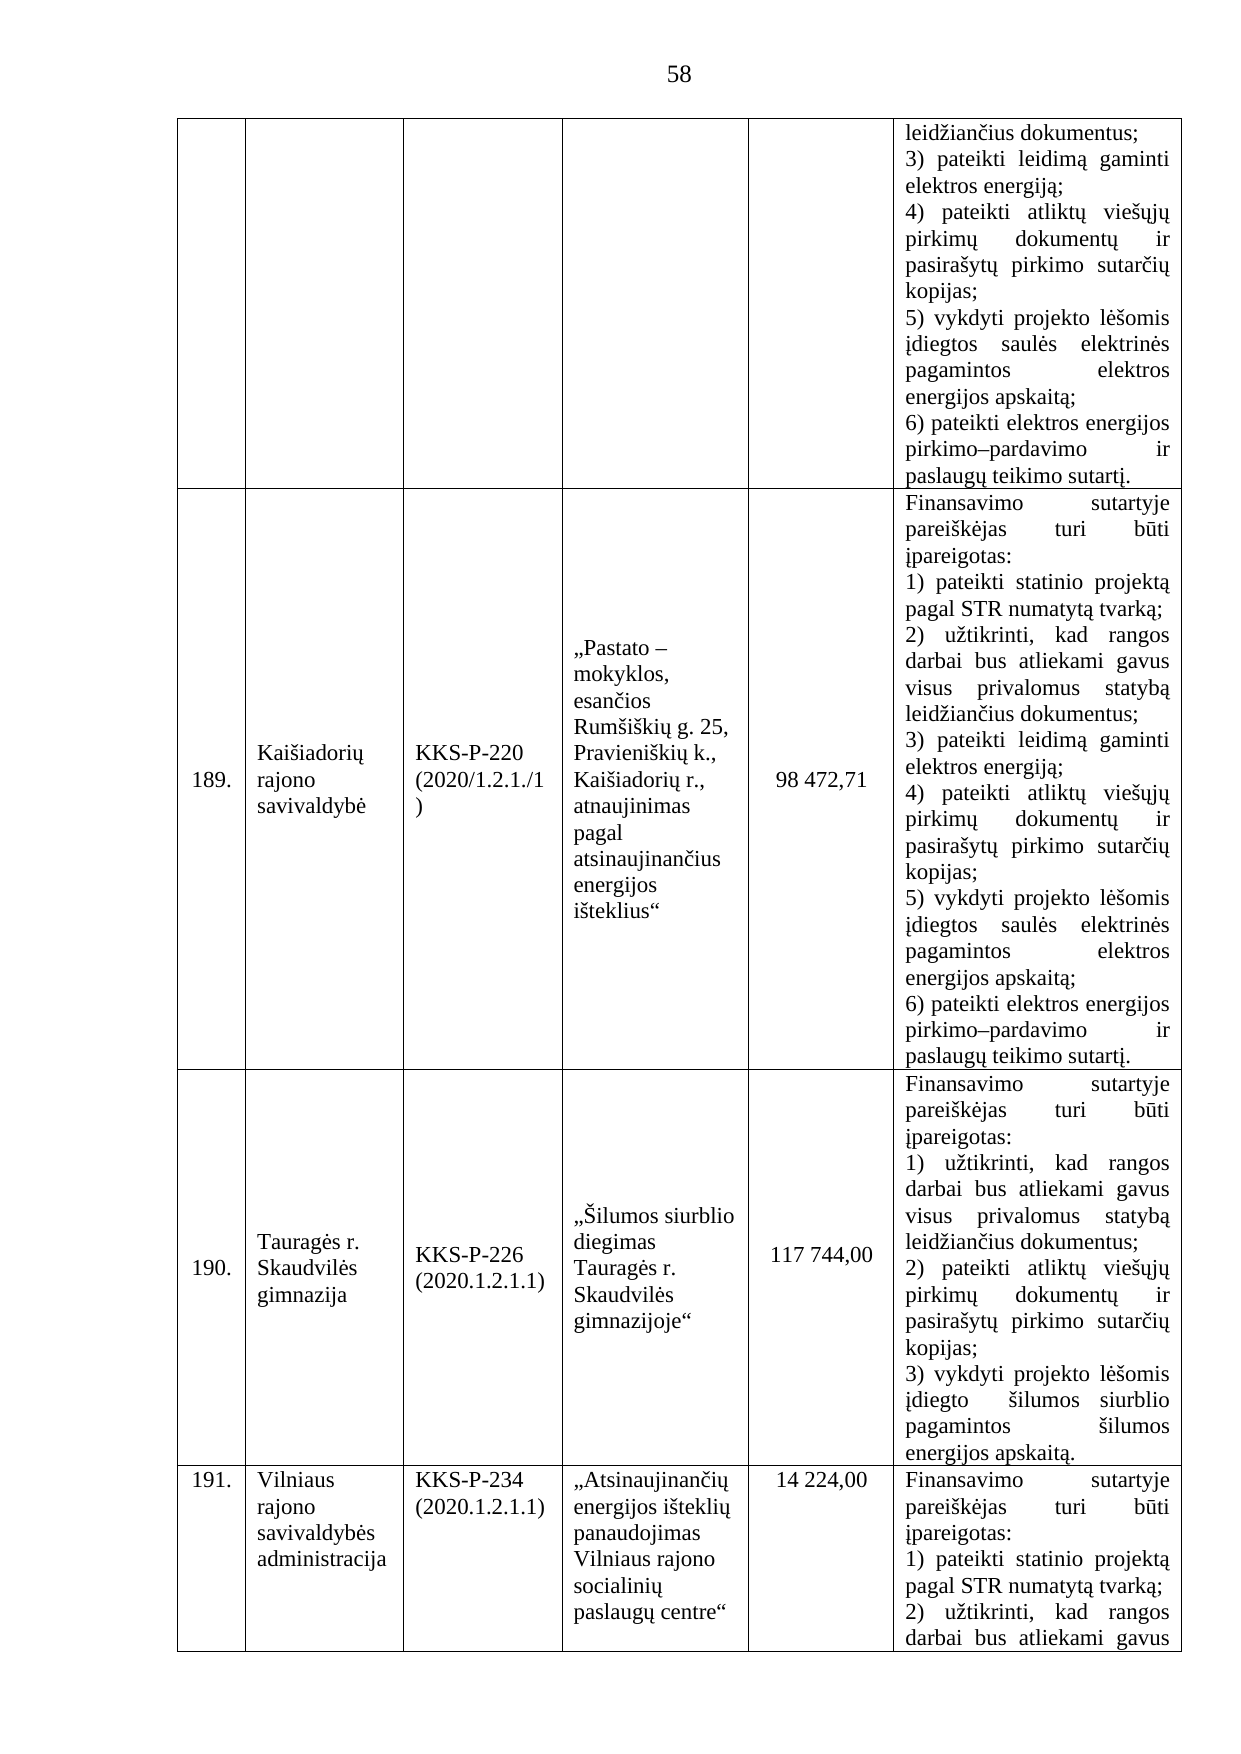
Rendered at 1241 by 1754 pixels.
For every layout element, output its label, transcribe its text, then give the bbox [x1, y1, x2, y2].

table_cell Finansavimo sutartyje pareiškėjas turi būti įpareigotas: 1) užtikrinti, kad rangos darbai bus atliekami gavus visus privalomus statybą leidžiančius dokumentus; 2) pateikti atliktų viešųjų pirkimų dokumentų ir pasirašytų pirkimo sutarčių kopijas; 3) vykdyti projekto lėšomis įdiegto šilumos siurblio pagamintos šilumos energijos apskaitą. [894, 1070, 1181, 1465]
table_cell KKS-P-234 (2020.1.2.1.1) [404, 1466, 562, 1651]
table_cell Finansavimo sutartyje pareiškėjas turi būti įpareigotas: 1) pateikti statinio projektą pagal STR numatytą tvarką; 2) užtikrinti, kad rangos darbai bus atliekami gavus [894, 1466, 1181, 1651]
table_cell 189. [178, 489, 245, 1069]
table_cell 191. [178, 1466, 245, 1651]
table_cell 190. [178, 1070, 245, 1465]
table_cell 14 224,00 [749, 1466, 893, 1651]
table_cell „Atsinaujinančių energijos išteklių panaudojimas Vilniaus rajono socialinių paslaugų centre“ [563, 1466, 748, 1651]
table_cell [404, 119, 562, 488]
table_cell [178, 119, 245, 488]
table_cell Tauragės r. Skaudvilės gimnazija [246, 1070, 403, 1465]
table_cell „Šilumos siurblio diegimas Tauragės r. Skaudvilės gimnazijoje“ [563, 1070, 748, 1465]
table_cell KKS-P-226 (2020.1.2.1.1) [404, 1070, 562, 1465]
table_cell Kaišiadorių rajono savivaldybė [246, 489, 403, 1069]
table_cell [563, 119, 748, 488]
table_cell „Pastato – mokyklos, esančios Rumšiškių g. 25, Pravieniškių k., Kaišiadorių r., atnaujinimas pagal atsinaujinančius energijos išteklius“ [563, 489, 748, 1069]
table_cell 117 744,00 [749, 1070, 893, 1465]
table_cell KKS-P-220 (2020/1.2.1./1) [404, 489, 562, 1069]
table_cell Finansavimo sutartyje pareiškėjas turi būti įpareigotas: 1) pateikti statinio projektą pagal STR numatytą tvarką; 2) užtikrinti, kad rangos darbai bus atliekami gavus visus privalomus statybą leidžiančius dokumentus; 3) pateikti leidimą gaminti elektros energiją; 4) pateikti atliktų viešųjų pirkimų dokumentų ir pasirašytų pirkimo sutarčių kopijas; 5) vykdyti projekto lėšomis įdiegtos saulės elektrinės pagamintos elektros energijos apskaitą; 6) pateikti elektros energijos pirkimo–pardavimo ir paslaugų teikimo sutartį. [894, 489, 1181, 1069]
table_cell Vilniaus rajono savivaldybės administracija [246, 1466, 403, 1651]
table_cell leidžiančius dokumentus; 3) pateikti leidimą gaminti elektros energiją; 4) pateikti atliktų viešųjų pirkimų dokumentų ir pasirašytų pirkimo sutarčių kopijas; 5) vykdyti projekto lėšomis įdiegtos saulės elektrinės pagamintos elektros energijos apskaitą; 6) pateikti elektros energijos pirkimo–pardavimo ir paslaugų teikimo sutartį. [894, 119, 1181, 488]
table_cell 98 472,71 [749, 489, 893, 1069]
table_cell [246, 119, 403, 488]
table_cell [749, 119, 893, 488]
